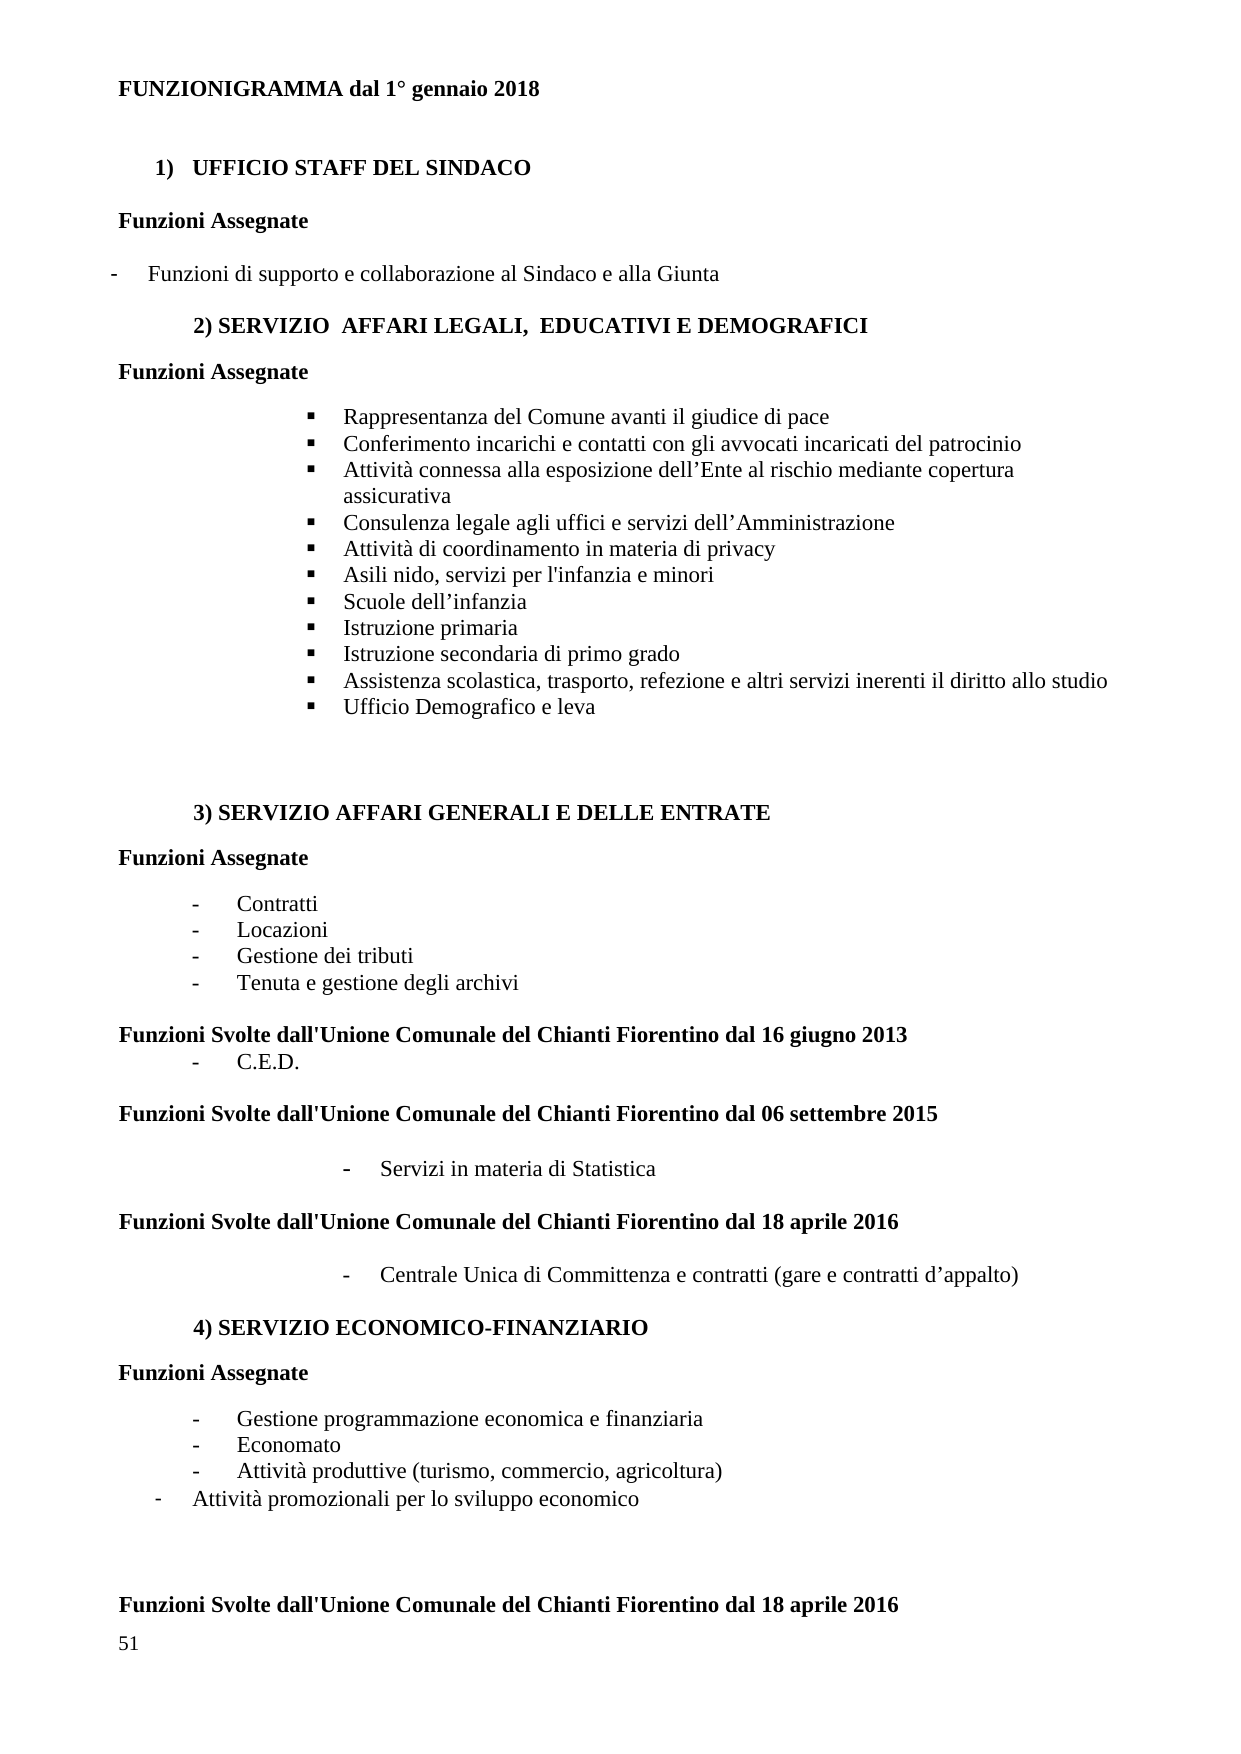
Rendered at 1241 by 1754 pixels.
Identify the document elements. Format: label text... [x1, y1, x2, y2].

list Attività promozionali per lo sviluppo economico [154, 1484, 1122, 1512]
list Rappresentanza del Comune avanti il giudice di pace [306, 403, 1122, 430]
list Servizi in materia di Statistica [342, 1153, 1122, 1182]
text - Attività produttive (turismo, commercio, agricoltura) [192, 1457, 1122, 1484]
list Asili nido, servizi per l'infanzia e minori [306, 561, 1122, 588]
text Funzioni Assegnate [118, 207, 1122, 233]
text - Contratti [192, 890, 1122, 916]
text FUNZIONIGRAMMA dal 1° gennaio 2018 [118, 75, 1122, 101]
list Funzioni di supporto e collaborazione al Sindaco e alla Giunta [110, 259, 1122, 286]
text Funzioni Assegnate [118, 358, 1122, 384]
text - Gestione dei tributi [192, 942, 1122, 969]
list Attività connessa alla esposizione dell’Ente al rischio mediante copertura assicurativa [306, 456, 1122, 509]
text - Tenuta e gestione degli archivi [192, 969, 1122, 995]
list Consulenza legale agli uffici e servizi dell’Amministrazione [306, 509, 1122, 535]
list Istruzione secondaria di primo grado [306, 641, 1122, 667]
list Istruzione primaria [306, 614, 1122, 641]
text Funzioni Svolte dall'Unione Comunale del Chianti Fiorentino dal 06 settembre 2015 [118, 1101, 1122, 1127]
list Scuole dell’infanzia [306, 588, 1122, 614]
list Centrale Unica di Committenza e contratti (gare e contratti d’appalto) [342, 1261, 1122, 1287]
list Ufficio Demografico e leva [306, 693, 1122, 719]
list Assistenza scolastica, trasporto, refezione e altri servizi inerenti il diritto allo studio [306, 667, 1122, 693]
text 2) SERVIZIO AFFARI LEGALI, EDUCATIVI E DEMOGRAFICI [193, 312, 1122, 339]
text Funzioni Assegnate [118, 844, 1122, 871]
text Funzioni Assegnate [118, 1359, 1122, 1386]
text - Gestione programmazione economica e finanziaria [192, 1405, 1122, 1431]
text - Economato [192, 1431, 1122, 1457]
list Conferimento incarichi e contatti con gli avvocati incaricati del patrocinio [306, 430, 1122, 456]
list UFFICIO STAFF DEL SINDACO [154, 154, 1122, 180]
text - C.E.D. [192, 1048, 1122, 1074]
text - Locazioni [192, 916, 1122, 942]
list Attività di coordinamento in materia di privacy [306, 535, 1122, 561]
text Funzioni Svolte dall'Unione Comunale del Chianti Fiorentino dal 18 aprile 2016 [118, 1208, 1122, 1235]
text Funzioni Svolte dall'Unione Comunale del Chianti Fiorentino dal 16 giugno 2013 [118, 1021, 1122, 1048]
text 4) SERVIZIO ECONOMICO-FINANZIARIO [193, 1314, 1122, 1340]
text 3) SERVIZIO AFFARI GENERALI E DELLE ENTRATE [193, 799, 1122, 825]
text Funzioni Svolte dall'Unione Comunale del Chianti Fiorentino dal 18 aprile 2016 [118, 1591, 1122, 1617]
